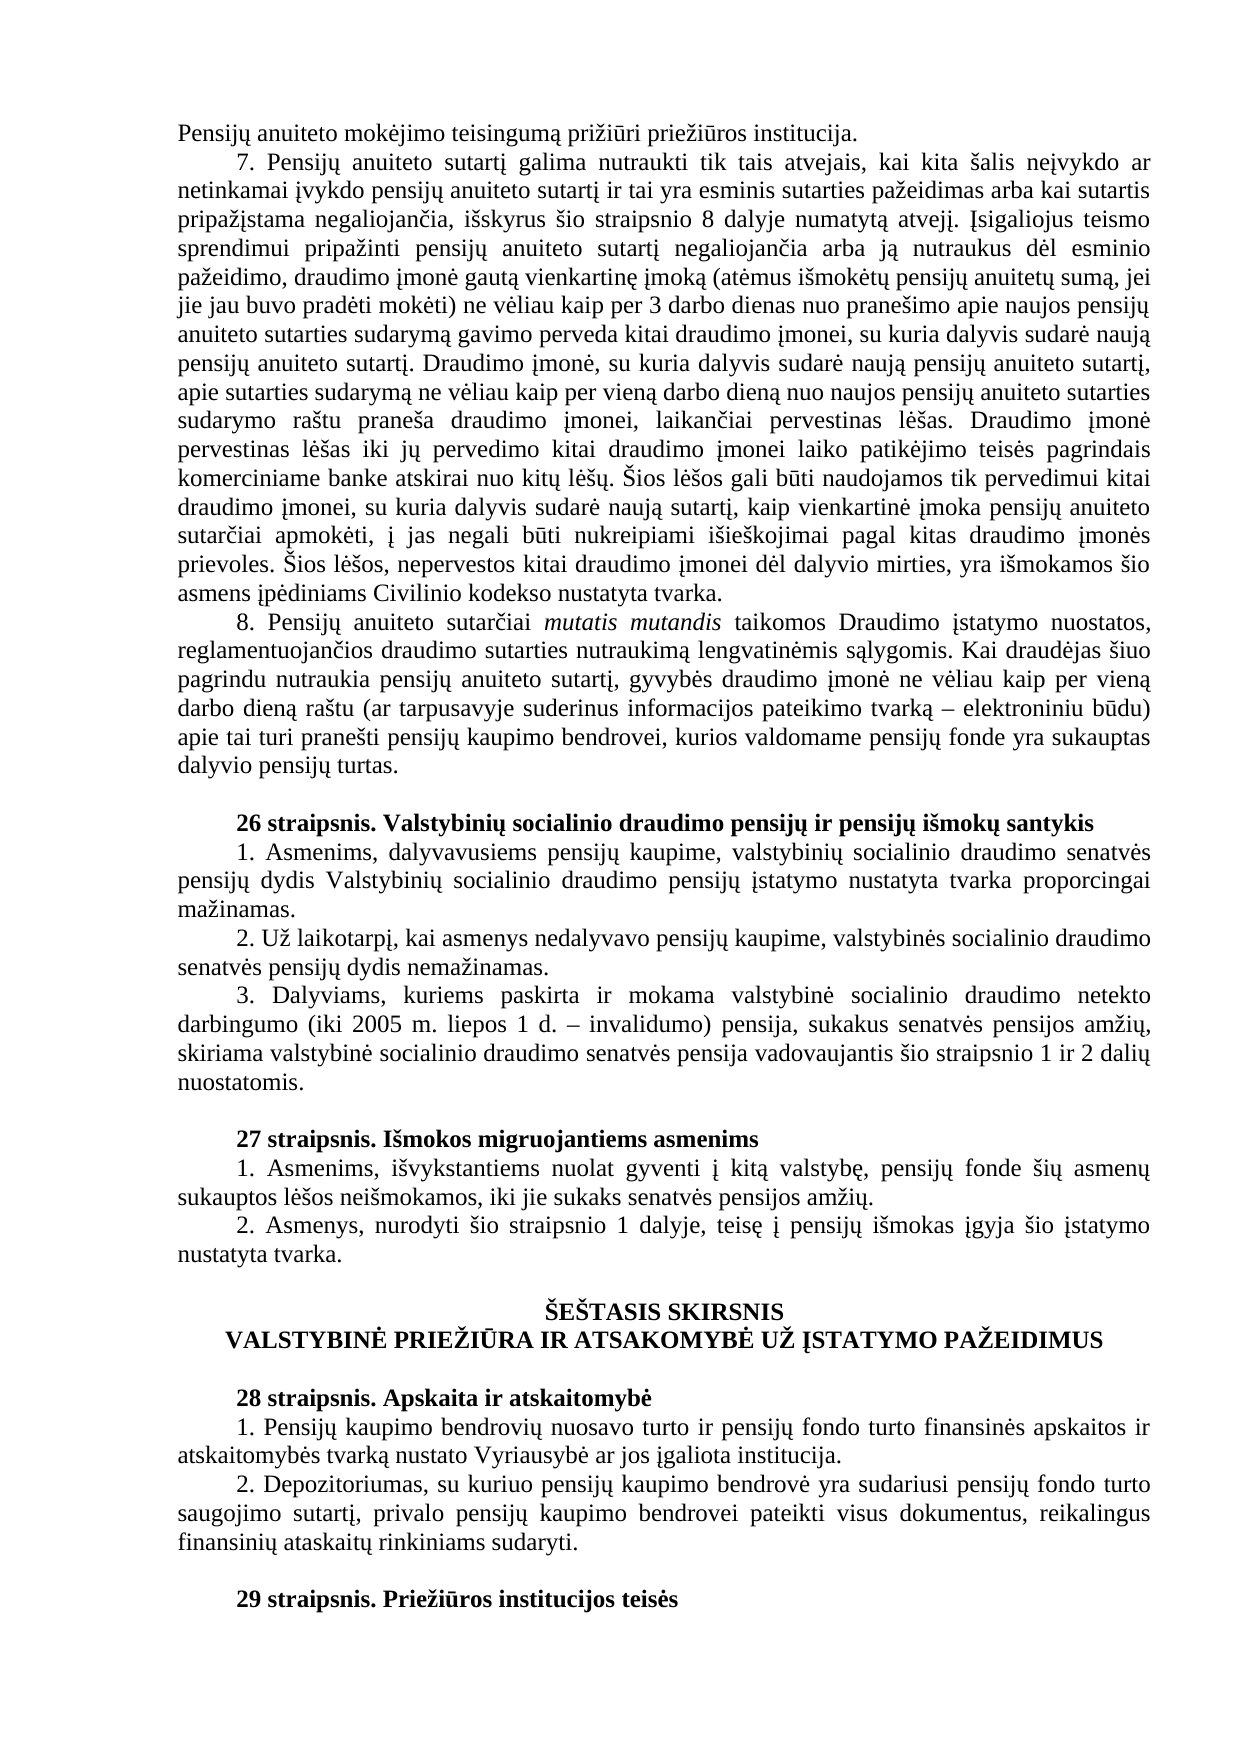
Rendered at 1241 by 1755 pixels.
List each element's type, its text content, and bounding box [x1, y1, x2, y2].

text 28 straipsnis. Apskaita ir atskaitomybė [177, 1383, 1152, 1412]
text 1. Asmenims, dalyvavusiems pensijų kaupime, valstybinių socialinio draudimo senatvės pensijų dydis Valstybinių socialinio draudimo pensijų įstatymo nustatyta tvarka proporcingai mažinamas. [177, 837, 1152, 923]
text Pensijų anuiteto mokėjimo teisingumą prižiūri priežiūros institucija. [177, 118, 1152, 147]
text 2. Už laikotarpį, kai asmenys nedalyvavo pensijų kaupime, valstybinės socialinio draudimo senatvės pensijų dydis nemažinamas. [177, 923, 1152, 981]
text VALSTYBINĖ PRIEŽIŪRA IR ATSAKOMYBĖ UŽ ĮSTATYMO PAŽEIDIMUS [177, 1326, 1152, 1354]
text 2. Depozitoriumas, su kuriuo pensijų kaupimo bendrovė yra sudariusi pensijų fondo turto saugojimo sutartį, privalo pensijų kaupimo bendrovei pateikti visus dokumentus, reikalingus finansinių ataskaitų rinkiniams sudaryti. [177, 1469, 1152, 1556]
text 8. Pensijų anuiteto sutarčiai mutatis mutandis taikomos Draudimo įstatymo nuostatos, reglamentuojančios draudimo sutarties nutraukimą lengvatinėmis sąlygomis. Kai draudėjas šiuo pagrindu nutraukia pensijų anuiteto sutartį, gyvybės draudimo įmonė ne vėliau kaip per vieną darbo dieną raštu (ar tarpusavyje suderinus informacijos pateikimo tvarką – elektroniniu būdu) apie tai turi pranešti pensijų kaupimo bendrovei, kurios valdomame pensijų fonde yra sukauptas dalyvio pensijų turtas. [177, 607, 1152, 779]
text 7. Pensijų anuiteto sutartį galima nutraukti tik tais atvejais, kai kita šalis neįvykdo ar netinkamai įvykdo pensijų anuiteto sutartį ir tai yra esminis sutarties pažeidimas arba kai sutartis pripažįstama negaliojančia, išskyrus šio straipsnio 8 dalyje numatytą atvejį. Įsigaliojus teismo sprendimui pripažinti pensijų anuiteto sutartį negaliojančia arba ją nutraukus dėl esminio pažeidimo, draudimo įmonė gautą vienkartinę įmoką (atėmus išmokėtų pensijų anuitetų sumą, jei jie jau buvo pradėti mokėti) ne vėliau kaip per 3 darbo dienas nuo pranešimo apie naujos pensijų anuiteto sutarties sudarymą gavimo perveda kitai draudimo įmonei, su kuria dalyvis sudarė naują pensijų anuiteto sutartį. Draudimo įmonė, su kuria dalyvis sudarė naują pensijų anuiteto sutartį, apie sutarties sudarymą ne vėliau kaip per vieną darbo dieną nuo naujos pensijų anuiteto sutarties sudarymo raštu praneša draudimo įmonei, laikančiai pervestinas lėšas. Draudimo įmonė pervestinas lėšas iki jų pervedimo kitai draudimo įmonei laiko patikėjimo teisės pagrindais komerciniame banke atskirai nuo kitų lėšų. Šios lėšos gali būti naudojamos tik pervedimui kitai draudimo įmonei, su kuria dalyvis sudarė naują sutartį, kaip vienkartinė įmoka pensijų anuiteto sutarčiai apmokėti, į jas negali būti nukreipiami išieškojimai pagal kitas draudimo įmonės prievoles. Šios lėšos, nepervestos kitai draudimo įmonei dėl dalyvio mirties, yra išmokamos šio asmens įpėdiniams Civilinio kodekso nustatyta tvarka. [177, 147, 1152, 607]
text 3. Dalyviams, kuriems paskirta ir mokama valstybinė socialinio draudimo netekto darbingumo (iki 2005 m. liepos 1 d. – invalidumo) pensija, sukakus senatvės pensijos amžių, skiriama valstybinė socialinio draudimo senatvės pensija vadovaujantis šio straipsnio 1 ir 2 dalių nuostatomis. [177, 981, 1152, 1096]
text ŠEŠTASIS SKIRSNIS [177, 1297, 1152, 1326]
text 29 straipsnis. Priežiūros institucijos teisės [177, 1584, 1152, 1613]
text 2. Asmenys, nurodyti šio straipsnio 1 dalyje, teisę į pensijų išmokas įgyja šio įstatymo nustatyta tvarka. [177, 1211, 1152, 1268]
text 27 straipsnis. Išmokos migruojantiems asmenims [177, 1124, 1152, 1153]
text 1. Asmenims, išvykstantiems nuolat gyventi į kitą valstybę, pensijų fonde šių asmenų sukauptos lėšos neišmokamos, iki jie sukaks senatvės pensijos amžių. [177, 1153, 1152, 1211]
text 26 straipsnis. Valstybinių socialinio draudimo pensijų ir pensijų išmokų santykis [177, 808, 1152, 837]
text 1. Pensijų kaupimo bendrovių nuosavo turto ir pensijų fondo turto finansinės apskaitos ir atskaitomybės tvarką nustato Vyriausybė ar jos įgaliota institucija. [177, 1412, 1152, 1469]
